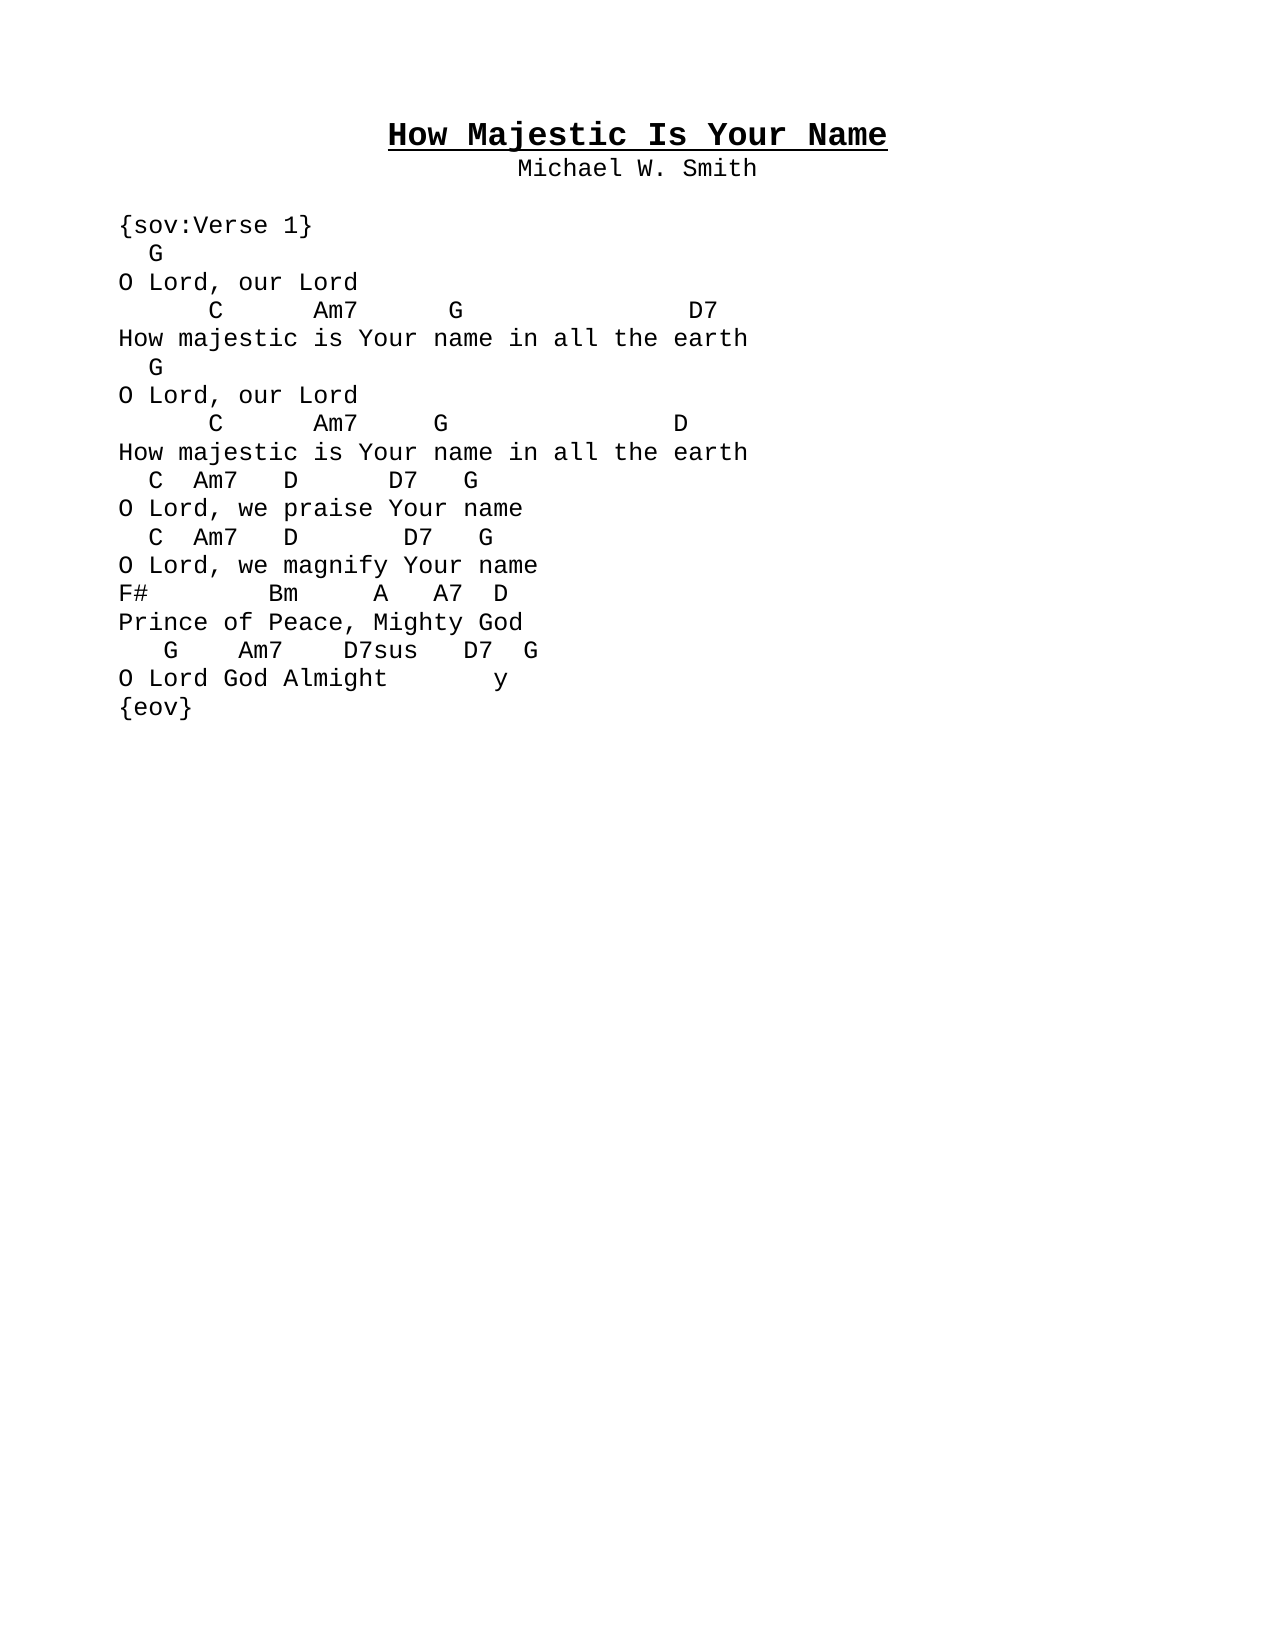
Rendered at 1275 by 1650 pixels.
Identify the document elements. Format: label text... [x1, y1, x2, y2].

text C Am7 D D7 G [118, 524, 1157, 553]
text O Lord, we magnify Your name [118, 553, 1157, 581]
text {eov} [118, 694, 1157, 723]
text C Am7 G D7 [118, 298, 1157, 326]
text G [118, 241, 1157, 269]
text C Am7 D D7 G [118, 468, 1157, 496]
text F# Bm A A7 D [118, 581, 1157, 609]
text G [118, 354, 1157, 383]
text Prince of Peace, Mighty God [118, 609, 1157, 638]
text O Lord God Almight y [118, 666, 1157, 694]
text G Am7 D7sus D7 G [118, 638, 1157, 666]
text Michael W. Smith [118, 156, 1157, 184]
text O Lord, our Lord [118, 383, 1157, 411]
text C Am7 G D [118, 411, 1157, 439]
text {sov:Verse 1} [118, 213, 1157, 241]
text O Lord, we praise Your name [118, 496, 1157, 524]
text O Lord, our Lord [118, 269, 1157, 298]
text How majestic is Your name in all the earth [118, 439, 1157, 468]
text How majestic is Your name in all the earth [118, 326, 1157, 354]
text How Majestic Is Your Name [118, 118, 1157, 156]
